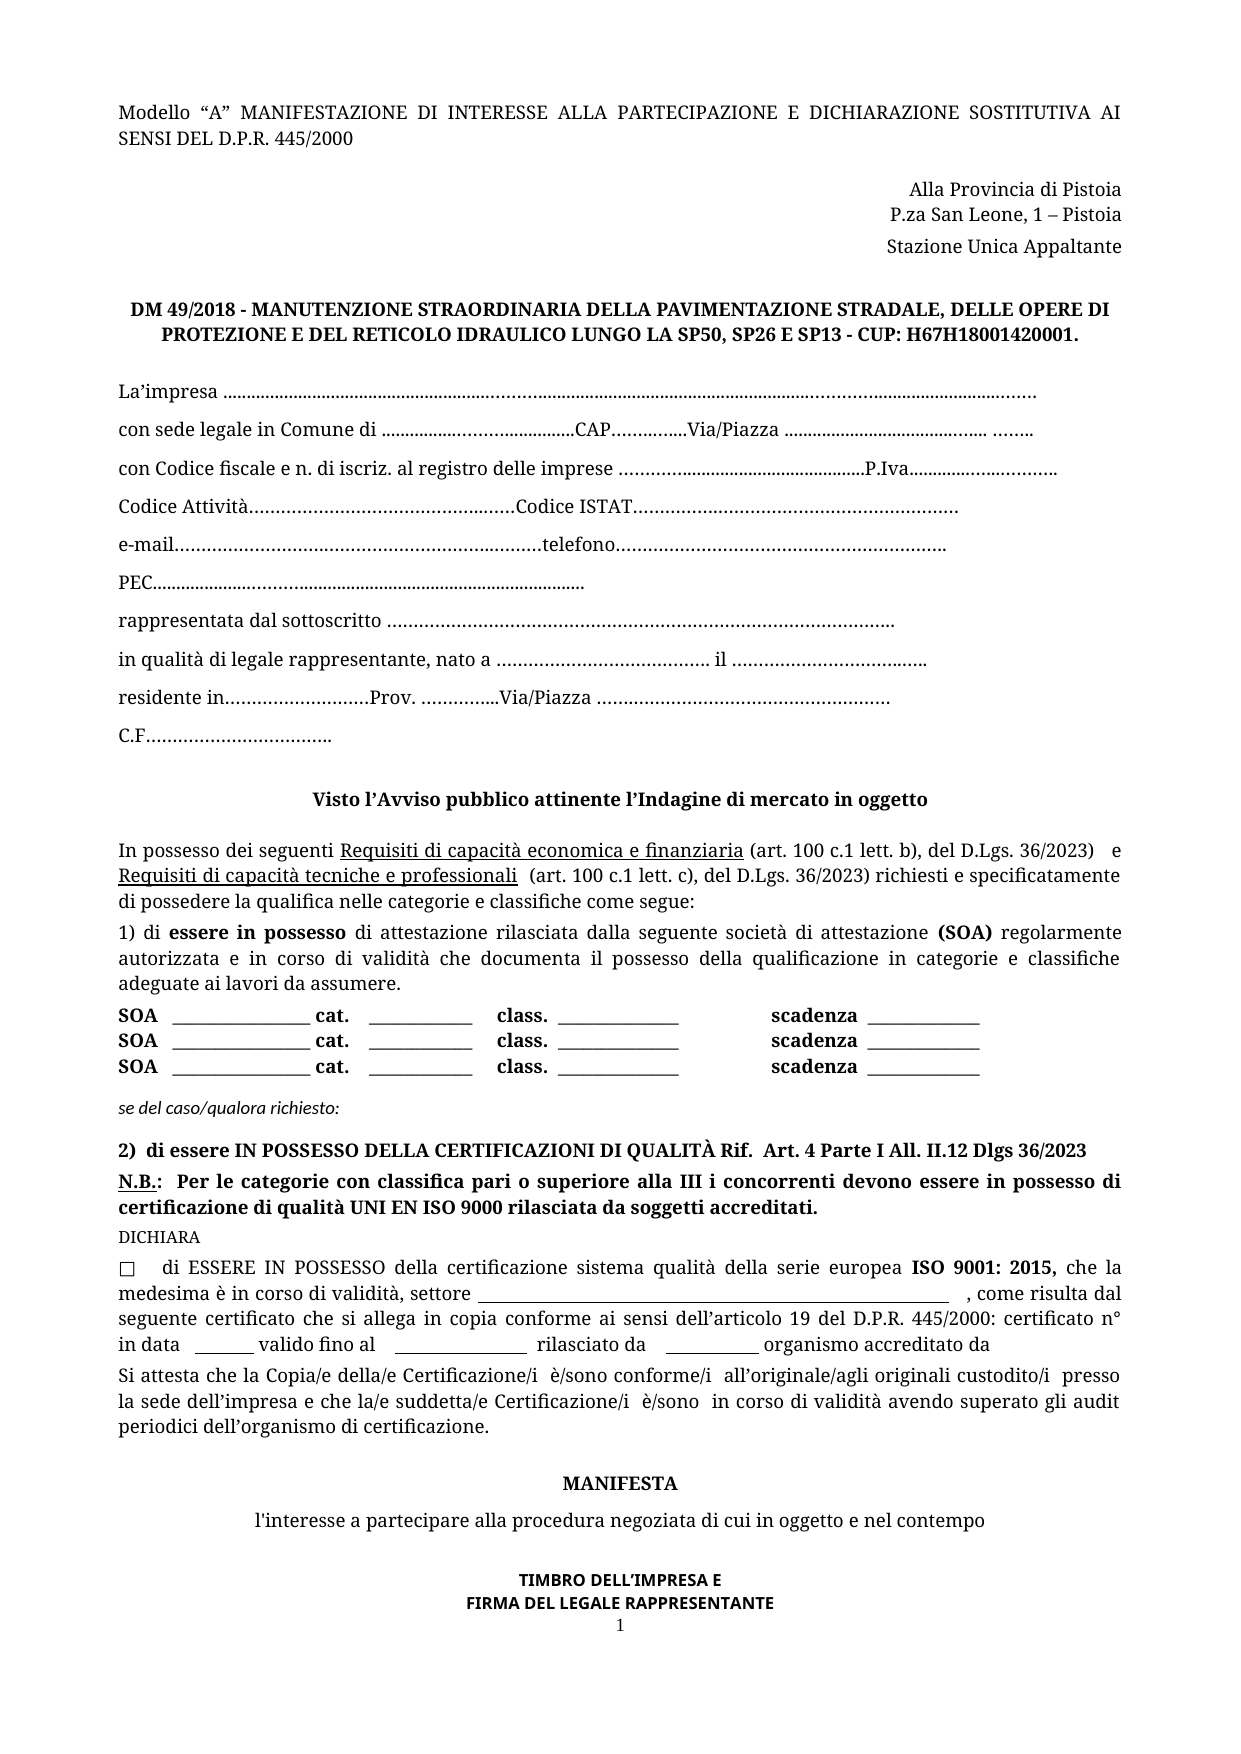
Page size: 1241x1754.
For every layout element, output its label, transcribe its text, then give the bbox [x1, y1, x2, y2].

text Visto l’Avviso pubblico attinente l’Indagine di mercato in oggetto [118, 786, 1122, 812]
list 1) di essere in possesso di attestazione rilasciata dalla seguente società di attestazione (SOA) regolarmente autorizzata e in corso di validità che documenta il possesso della qualificazione in categorie e classifiche adeguate ai lavori da assumere. [118, 920, 1122, 996]
text Codice Attività……………………………………..……Codice ISTAT…………….……………………………………… [118, 493, 1122, 518]
list In possesso dei seguenti Requisiti di capacità economica e finanziaria (art. 100 c.1 lett. b), del D.Lgs. 36/2023) e Requisiti di capacità tecniche e professionali (art. 100 c.1 lett. c), del D.Lgs. 36/2023) richiesti e specificatamente di possedere la qualifica nelle categorie e classifiche come segue: [118, 837, 1122, 914]
text rappresentata dal sottoscritto ………………………………………………………………………………….. [118, 608, 1122, 633]
list N.B.: Per le categorie con classifica pari o superiore alla III i concorrenti devono essere in possesso di certificazione di qualità UNI EN ISO 9000 rilasciata da soggetti accreditati. [118, 1169, 1122, 1220]
text La’impresa .........................................................………..........................................................…………...........................……. [118, 378, 1122, 404]
list 2) di essere IN POSSESSO DELLA CERTIFICAZIONI DI QUALITÀ Rif. Art. 4 Parte I All. II.12 Dlgs 36/2023 [118, 1137, 1122, 1163]
text C.F…………………………….. [118, 722, 1122, 748]
text Si attesta che la Copia/e della/e Certificazione/i è/sono conforme/i all’originale/agli originali custodito/i presso la sede dell’impresa e che la/e suddetta/e Certificazione/i è/sono in corso di validità avendo superato gli audit periodici dell’organismo di certificazione. [118, 1362, 1122, 1439]
text MANIFESTA [118, 1470, 1122, 1496]
text con Codice fiscale e n. di iscriz. al registro delle imprese ………….......................................P.Iva.............…...……….. [118, 455, 1122, 480]
list SOA ________________ cat. ____________ class. ______________ scadenza _____________ [118, 1028, 1122, 1053]
text Modello “A” MANIFESTAZIONE DI INTERESSE ALLA PARTECIPAZIONE E DICHIARAZIONE SOSTITUTIVA AI SENSI DEL D.P.R. 445/2000 [118, 99, 1122, 150]
text DICHIARA [118, 1226, 1122, 1248]
list se del caso/qualora richiesto: [118, 1097, 1122, 1119]
text DM 49/2018 - MANUTENZIONE STRAORDINARIA DELLA PAVIMENTAZIONE STRADALE, DELLE OPERE DI PROTEZIONE E DEL RETICOLO IDRAULICO LUNGO LA SP50, SP26 E SP13 - CUP: H67H18001420001. [118, 296, 1122, 347]
text con sede legale in Comune di ................………...............CAP……..…....Via/Piazza ....................................….... …….. [118, 417, 1122, 442]
text e-mail……………………….…………………………..………telefono…………………………………………………….. [118, 531, 1122, 557]
text PEC.....................………............................................................. [118, 569, 1122, 595]
text P.za San Leone, 1 – Pistoia [118, 201, 1122, 227]
list SOA ________________ cat. ____________ class. ______________ scadenza _____________ [118, 1002, 1122, 1028]
text in qualità di legale rappresentante, nato a …………………………………. il …………………………..….. [118, 646, 1122, 671]
text residente in………………………Prov. …………...Via/Piazza …….………………………………………… [118, 684, 1122, 710]
text Stazione Unica Appaltante [118, 233, 1122, 258]
text Alla Provincia di Pistoia [118, 176, 1122, 201]
list SOA ________________ cat. ____________ class. ______________ scadenza _____________ [118, 1053, 1122, 1079]
text L'INTERESSE A partecipare alla procedura negoziata di cui in oggetto e nel contempo [118, 1508, 1122, 1533]
text □ di ESSERE IN POSSESSO della certificazione sistema qualità della serie europea ISO 9001: 2015, che la medesima è in corso di validità, settore , come risulta dal seguente certificato che si allega in copia conforme ai sensi dell’articolo 19 del D.P.R. 445/2000: certificato n° in data valido fino al rilasciato da organismo accreditato da [118, 1254, 1122, 1356]
